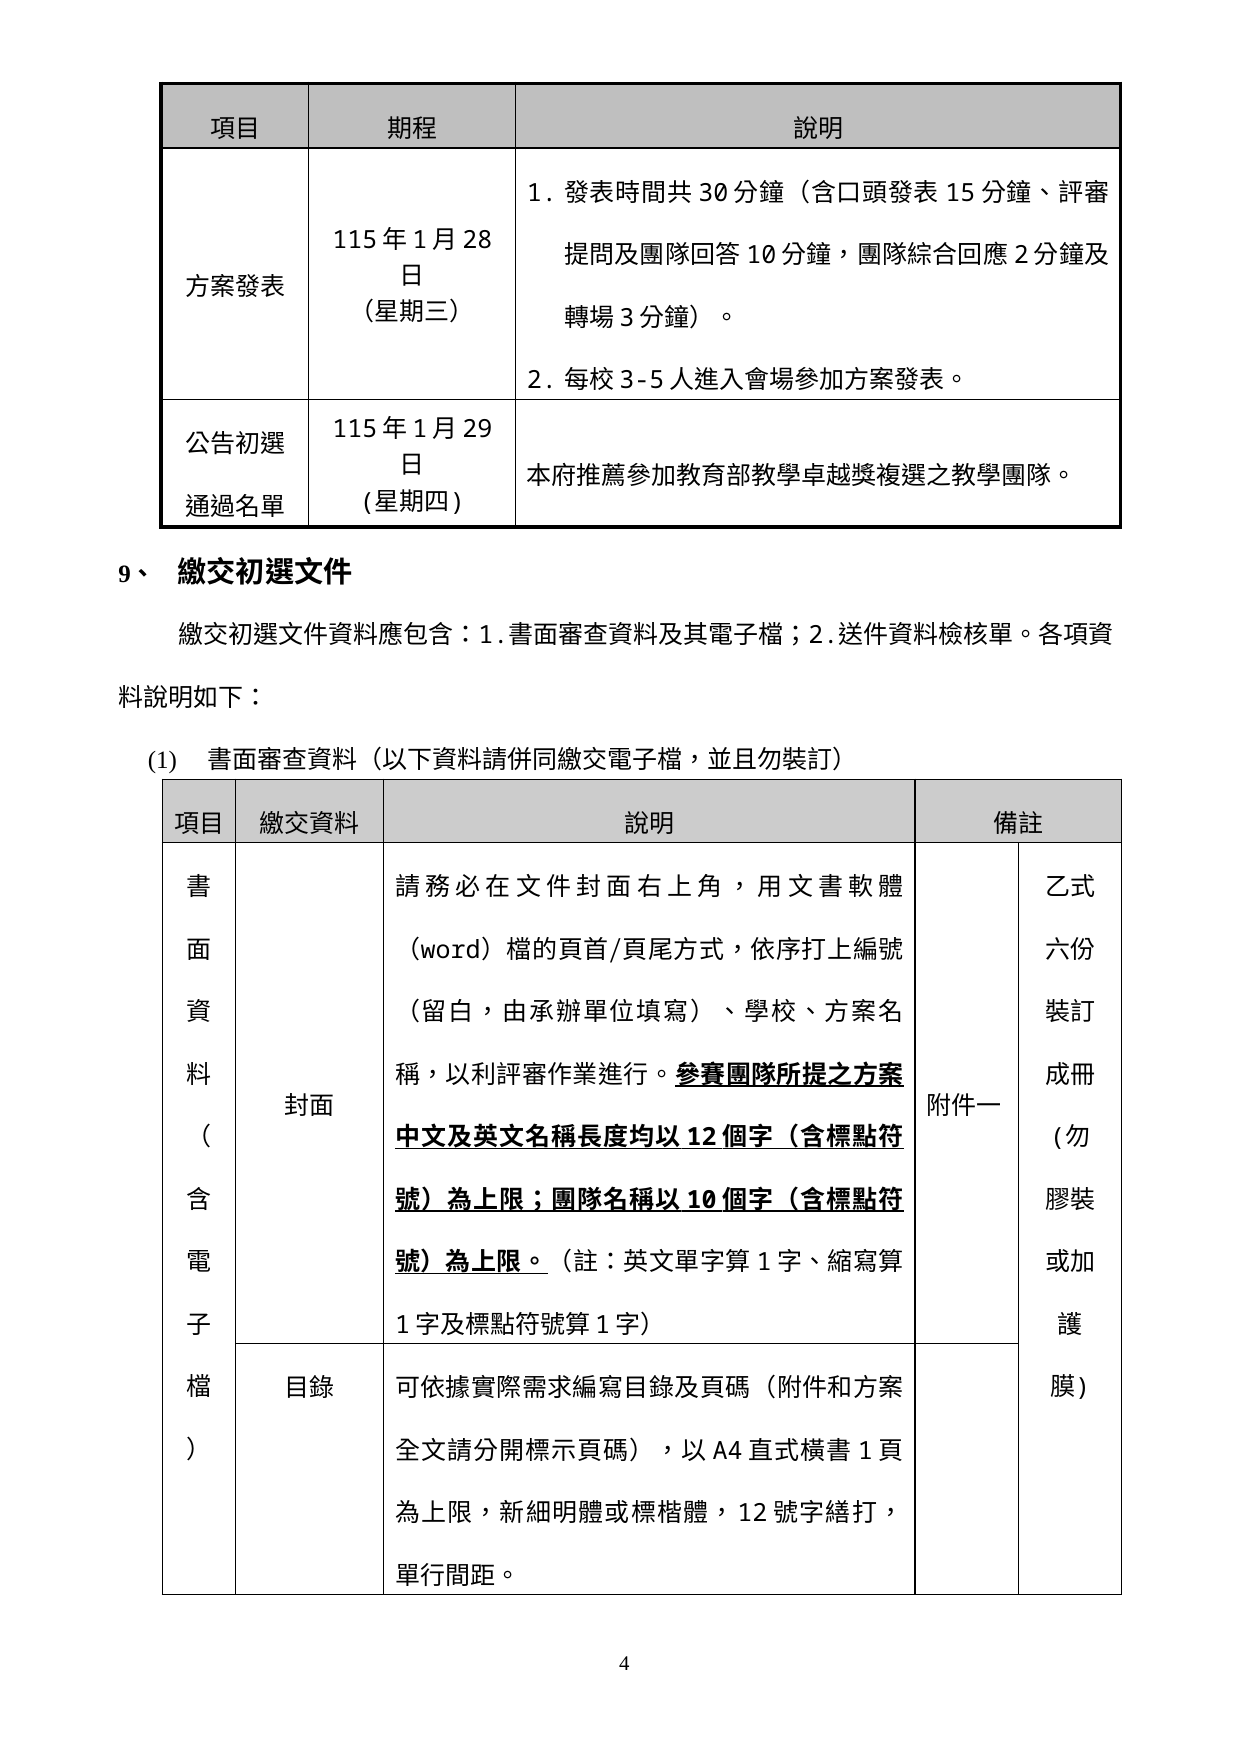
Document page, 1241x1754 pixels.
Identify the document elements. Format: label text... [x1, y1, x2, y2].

table_cell 發表時間共30分鐘（含口頭發表15分鐘、評審提問及團隊回答10分鐘，團隊綜合回應2分鐘及轉場3分鐘）。 每校3-5人進入會場參加方案發表。 [516, 149, 1119, 399]
text 繳交初選文件資料應包含：1.書面審查資料及其電子檔；2.送件資料檢核單。各項資料說明如下： [118, 591, 1122, 716]
table_cell 目錄 [236, 1344, 383, 1594]
table_cell 附件一 [916, 843, 1018, 1343]
table_cell 公告初選 通過名單 [163, 400, 308, 525]
table_header 備註 [916, 780, 1121, 842]
table_header 說明 [384, 780, 914, 842]
table_cell 乙式六份裝訂成冊(勿膠裝或加護膜) [1019, 843, 1121, 1594]
table_header 說明 [516, 85, 1119, 147]
table_cell [916, 1344, 1018, 1594]
table_cell 本府推薦參加教育部教學卓越獎複選之教學團隊。 [516, 400, 1119, 525]
table_header 期程 [309, 85, 515, 147]
table_cell 封面 [236, 843, 383, 1343]
table_cell 115年1月28日 （星期三） [309, 149, 515, 399]
table_header 項目 [163, 85, 308, 147]
list 繳交初選文件 [118, 528, 1122, 591]
table_header 繳交資料 [236, 780, 383, 842]
table_cell 115年1月29日 (星期四) [309, 400, 515, 525]
table_cell 書面資料（含電子檔） [163, 843, 235, 1594]
table_header 項目 [163, 780, 235, 842]
table_cell 請務必在文件封面右上角，用文書軟體（word）檔的頁首/頁尾方式，依序打上編號（留白，由承辦單位填寫）、學校、方案名稱，以利評審作業進行。參賽團隊所提之方案中文及英文名稱長度均以12個字（含標點符號）為上限；團隊名稱以10個字（含標點符號）為上限。（註：英文單字算1字、縮寫算1字及標點符號算1字） [384, 843, 914, 1343]
table_cell 方案發表 [163, 149, 308, 399]
list 書面審查資料（以下資料請併同繳交電子檔，並且勿裝訂） [148, 716, 1122, 778]
table_cell 可依據實際需求編寫目錄及頁碼（附件和方案全文請分開標示頁碼），以A4直式橫書1頁為上限，新細明體或標楷體，12號字繕打，單行間距。 [384, 1344, 914, 1594]
